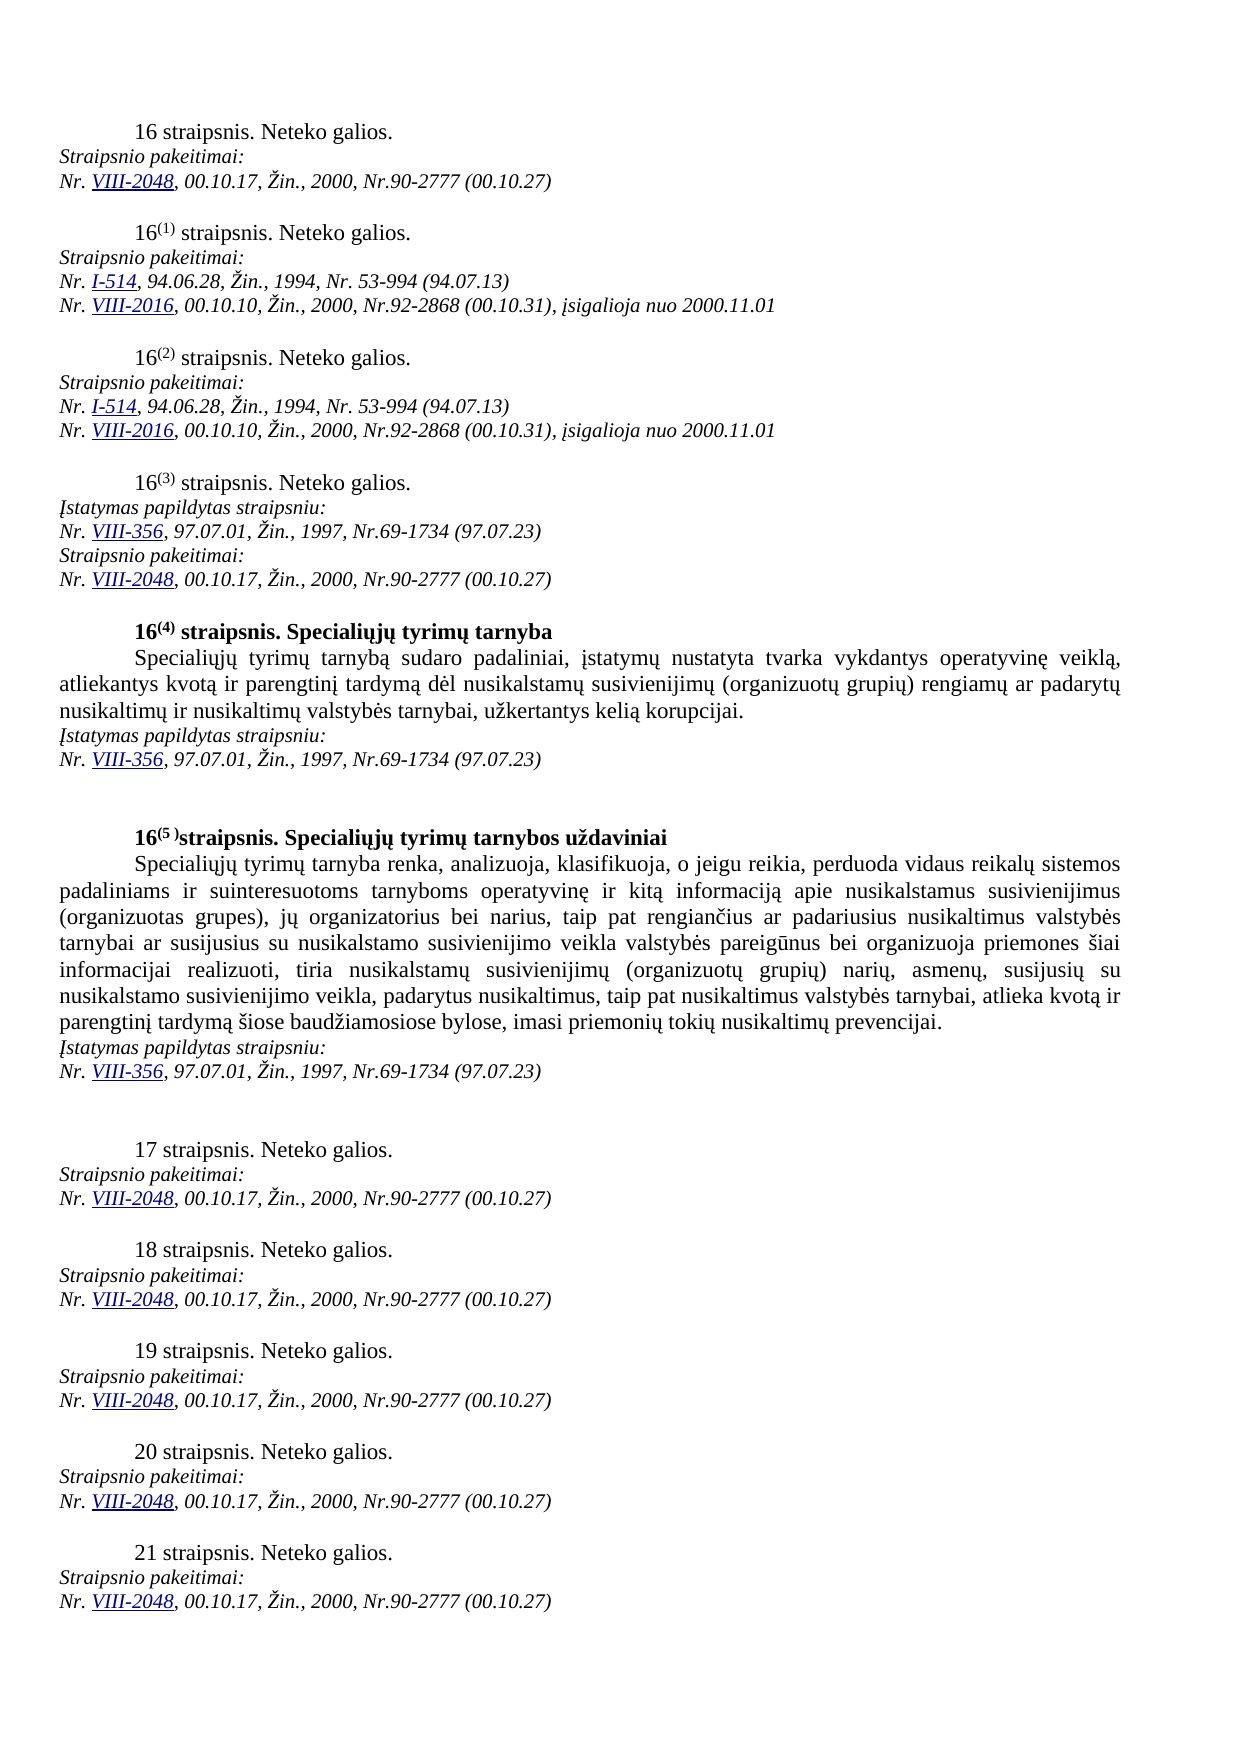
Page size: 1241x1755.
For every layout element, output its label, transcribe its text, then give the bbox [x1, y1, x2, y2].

text Nr. I-514, 94.06.28, Žin., 1994, Nr. 53-994 (94.07.13) [59, 394, 1122, 418]
text 21 straipsnis. Neteko galios. [59, 1539, 1122, 1565]
text 16(2) straipsnis. Neteko galios. [59, 344, 1122, 370]
text Straipsnio pakeitimai: [59, 1263, 1122, 1287]
text Specialiųjų tyrimų tarnyba renka, analizuoja, klasifikuoja, o jeigu reikia, perduoda vidaus reikalų sistemos padaliniams ir suinteresuotoms tarnyboms operatyvinę ir kitą informaciją apie nusikalstamus susivienijimus (organizuotas grupes), jų organizatorius bei narius, taip pat rengiančius ar padariusius nusikaltimus valstybės tarnybai ar susijusius su nusikalstamo susivienijimo veikla valstybės pareigūnus bei organizuoja priemones šiai informacijai realizuoti, tiria nusikalstamų susivienijimų (organizuotų grupių) narių, asmenų, susijusių su nusikalstamo susivienijimo veikla, padarytus nusikaltimus, taip pat nusikaltimus valstybės tarnybai, atlieka kvotą ir parengtinį tardymą šiose baudžiamosiose bylose, imasi priemonių tokių nusikaltimų prevencijai. [59, 850, 1122, 1035]
text Nr. VIII-2048, 00.10.17, Žin., 2000, Nr.90-2777 (00.10.27) [59, 168, 1122, 193]
text Nr. VIII-2048, 00.10.17, Žin., 2000, Nr.90-2777 (00.10.27) [59, 1186, 1122, 1210]
text Nr. VIII-2048, 00.10.17, Žin., 2000, Nr.90-2777 (00.10.27) [59, 1488, 1122, 1513]
text Straipsnio pakeitimai: [59, 245, 1122, 269]
text Straipsnio pakeitimai: [59, 1162, 1122, 1186]
text Nr. VIII-2016, 00.10.10, Žin., 2000, Nr.92-2868 (00.10.31), įsigalioja nuo 2000.11.01 [59, 418, 1122, 442]
text Nr. VIII-356, 97.07.01, Žin., 1997, Nr.69-1734 (97.07.23) [59, 1059, 1122, 1083]
text Straipsnio pakeitimai: [59, 1565, 1122, 1589]
text 16(3) straipsnis. Neteko galios. [59, 469, 1122, 495]
text 17 straipsnis. Neteko galios. [59, 1136, 1122, 1162]
text Straipsnio pakeitimai: [59, 370, 1122, 394]
text 16(4) straipsnis. Specialiųjų tyrimų tarnyba [59, 618, 1122, 644]
text Įstatymas papildytas straipsniu: [59, 723, 1122, 747]
text Nr. VIII-356, 97.07.01, Žin., 1997, Nr.69-1734 (97.07.23) [59, 519, 1122, 543]
text 16(5 )straipsnis. Specialiųjų tyrimų tarnybos uždaviniai [59, 824, 1122, 850]
text Nr. VIII-2048, 00.10.17, Žin., 2000, Nr.90-2777 (00.10.27) [59, 567, 1122, 591]
text Nr. VIII-2048, 00.10.17, Žin., 2000, Nr.90-2777 (00.10.27) [59, 1287, 1122, 1311]
text Nr. VIII-2016, 00.10.10, Žin., 2000, Nr.92-2868 (00.10.31), įsigalioja nuo 2000.11.01 [59, 293, 1122, 317]
text Straipsnio pakeitimai: [59, 1364, 1122, 1388]
text 16(1) straipsnis. Neteko galios. [59, 219, 1122, 245]
text Nr. VIII-2048, 00.10.17, Žin., 2000, Nr.90-2777 (00.10.27) [59, 1388, 1122, 1412]
text 18 straipsnis. Neteko galios. [59, 1236, 1122, 1263]
text 19 straipsnis. Neteko galios. [59, 1337, 1122, 1364]
text Straipsnio pakeitimai: [59, 1464, 1122, 1488]
text Nr. I-514, 94.06.28, Žin., 1994, Nr. 53-994 (94.07.13) [59, 269, 1122, 293]
text Įstatymas papildytas straipsniu: [59, 495, 1122, 519]
text Straipsnio pakeitimai: [59, 543, 1122, 567]
text Nr. VIII-356, 97.07.01, Žin., 1997, Nr.69-1734 (97.07.23) [59, 747, 1122, 771]
text 16 straipsnis. Neteko galios. [59, 118, 1122, 144]
text 20 straipsnis. Neteko galios. [59, 1438, 1122, 1464]
text Straipsnio pakeitimai: [59, 144, 1122, 168]
text Įstatymas papildytas straipsniu: [59, 1035, 1122, 1059]
text Nr. VIII-2048, 00.10.17, Žin., 2000, Nr.90-2777 (00.10.27) [59, 1589, 1122, 1613]
text Specialiųjų tyrimų tarnybą sudaro padaliniai, įstatymų nustatyta tvarka vykdantys operatyvinę veiklą, atliekantys kvotą ir parengtinį tardymą dėl nusikalstamų susivienijimų (organizuotų grupių) rengiamų ar padarytų nusikaltimų ir nusikaltimų valstybės tarnybai, užkertantys kelią korupcijai. [59, 644, 1122, 723]
